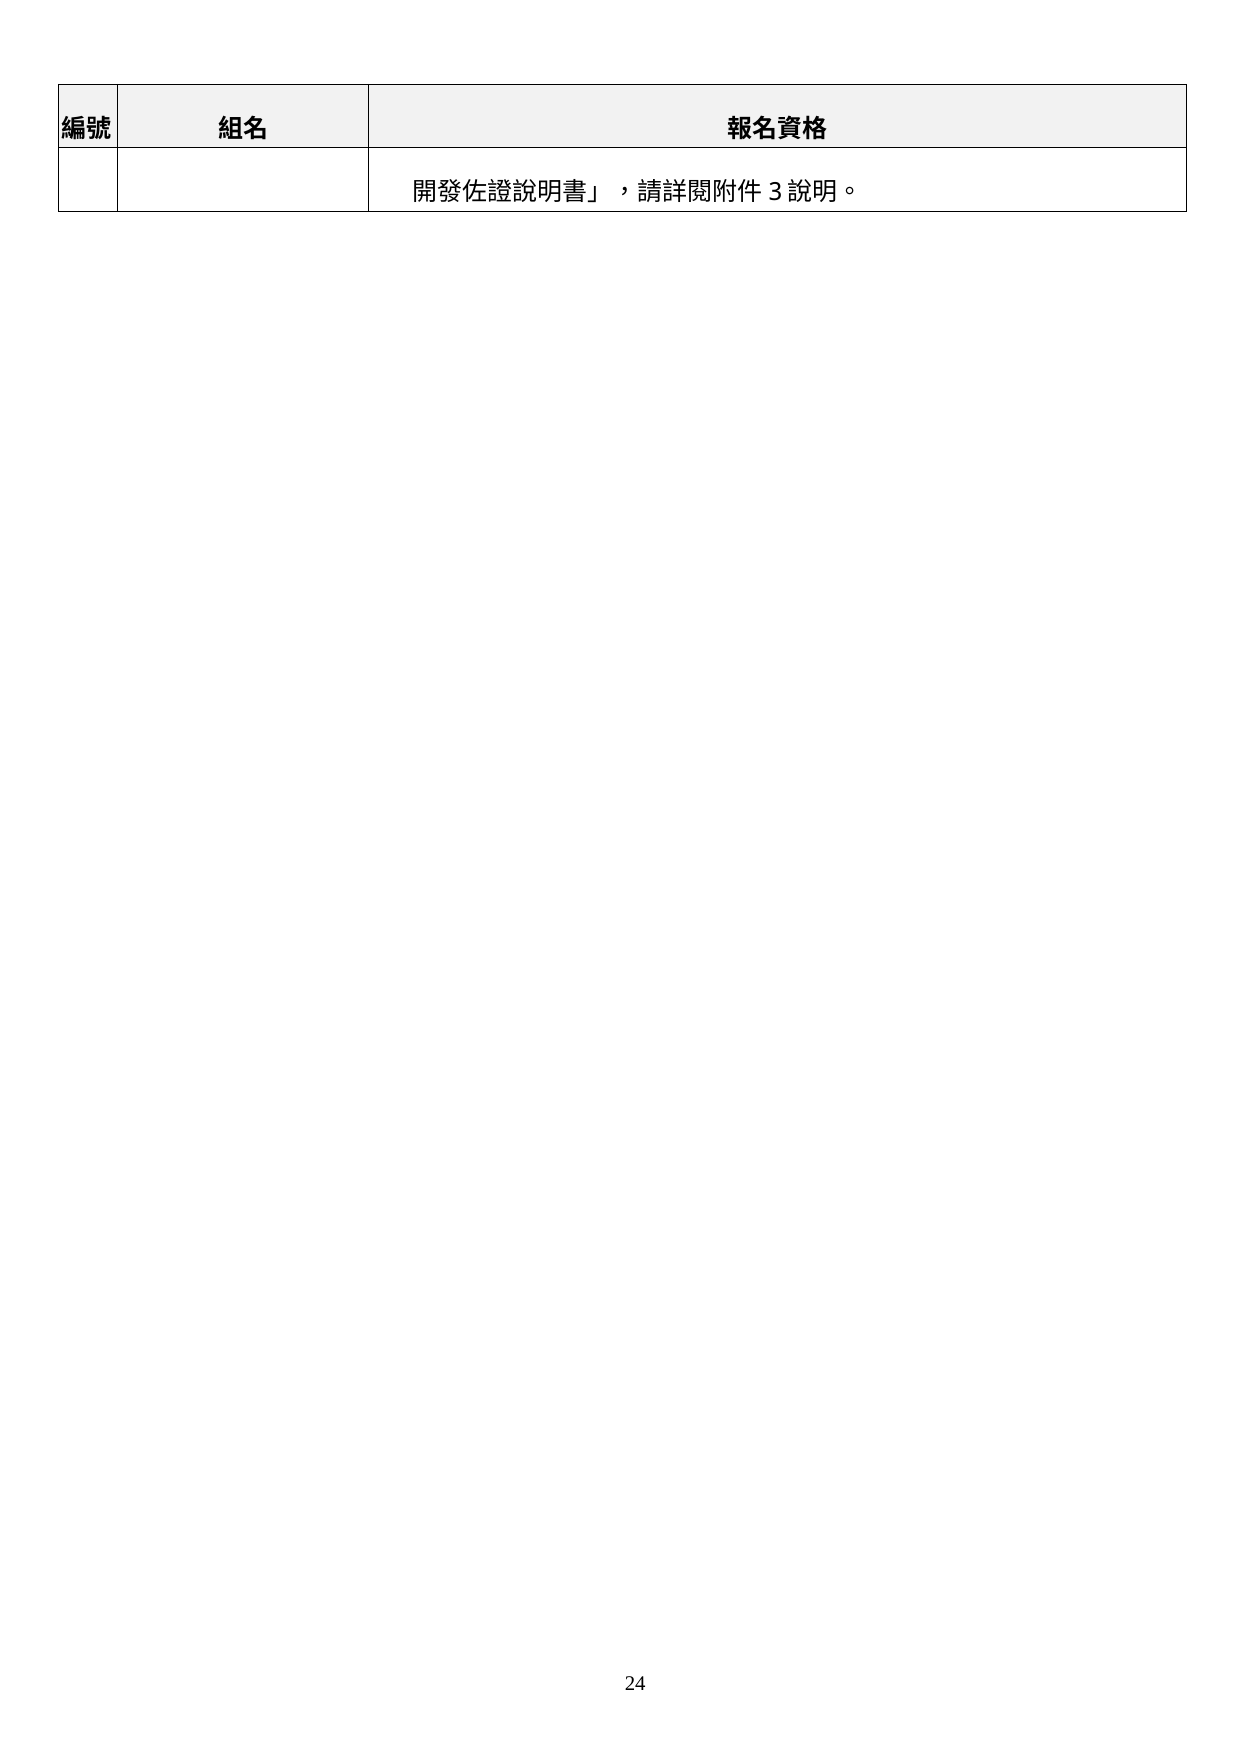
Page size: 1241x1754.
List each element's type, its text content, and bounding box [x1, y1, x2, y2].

table_header 組名 [118, 85, 368, 147]
table_header 報名資格 [369, 85, 1186, 147]
table_cell [118, 148, 368, 211]
table_cell [59, 148, 117, 211]
table_cell 開發佐證說明書」，請詳閱附件3說明。 [369, 148, 1186, 211]
table_header 編號 [59, 85, 117, 147]
